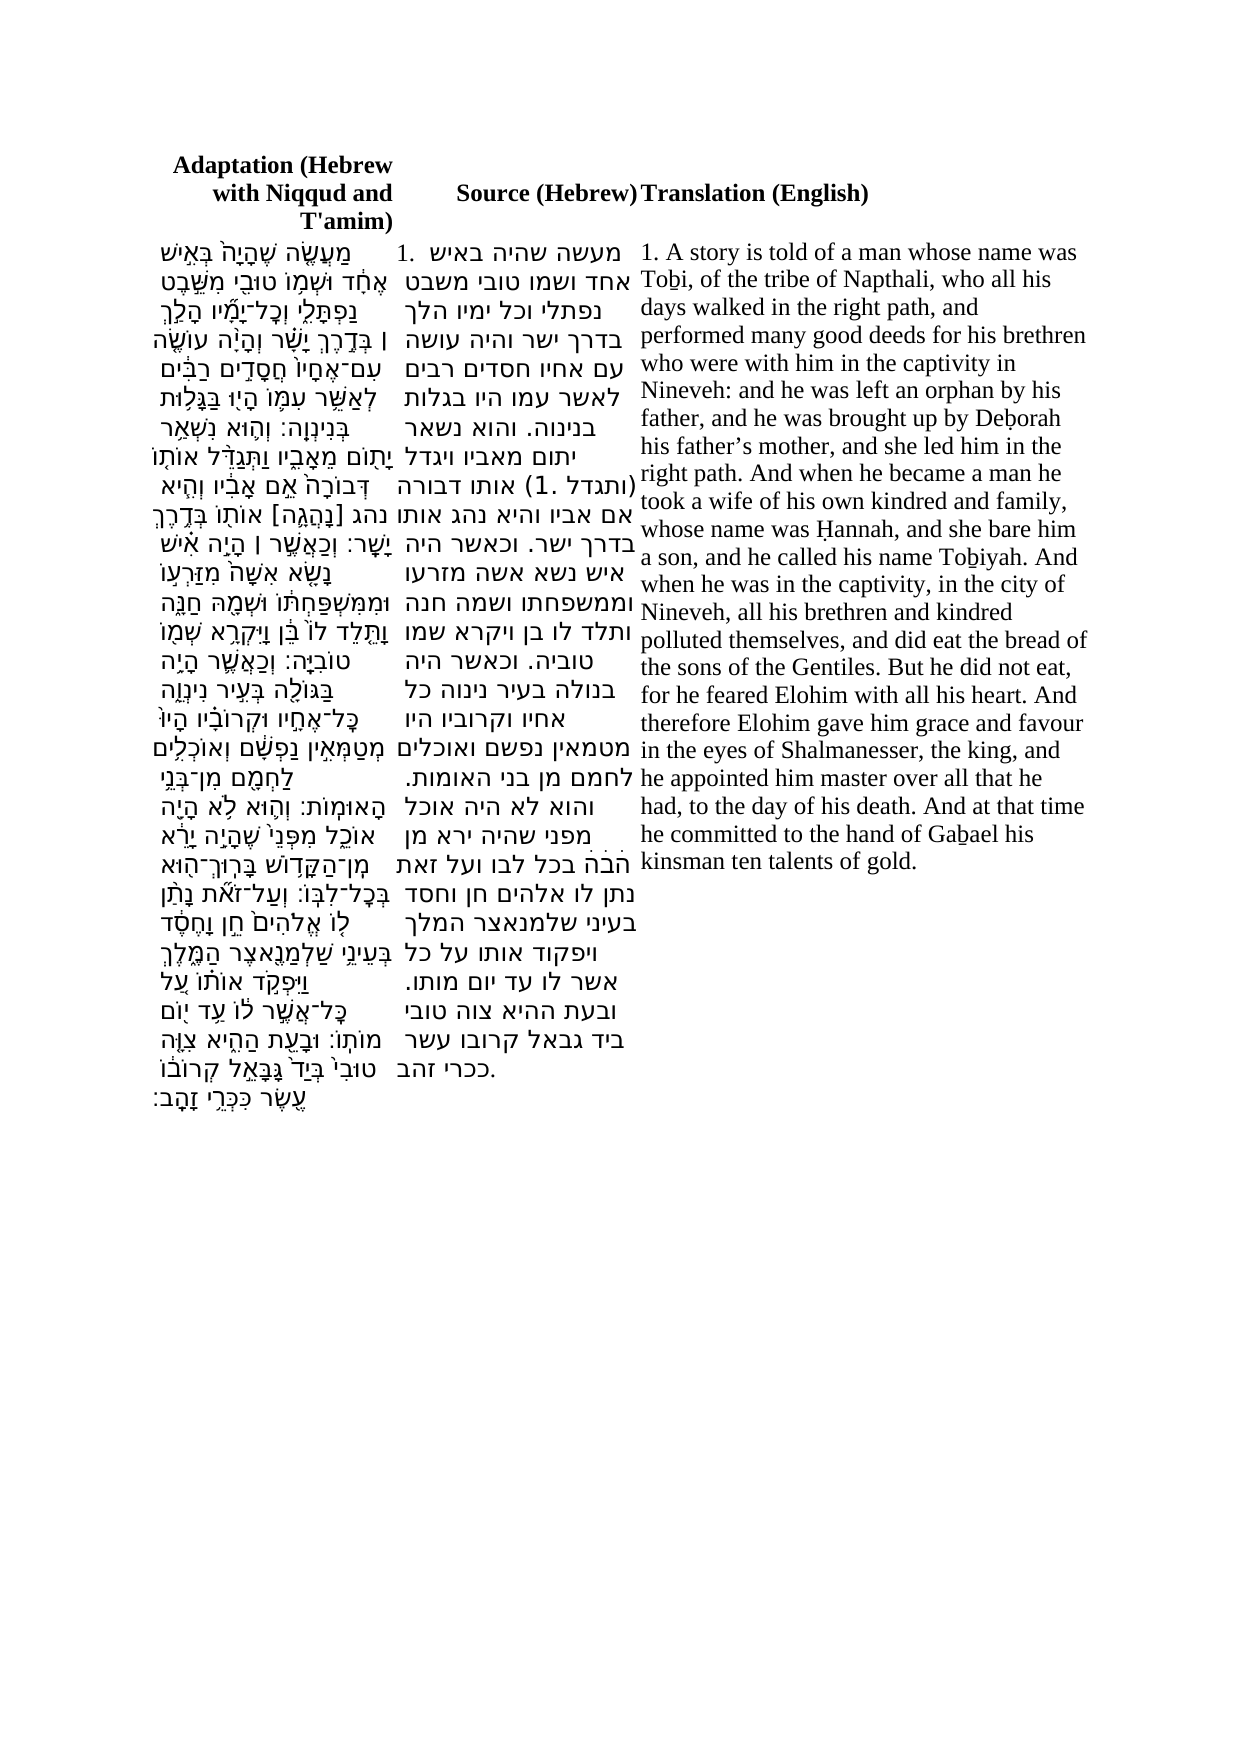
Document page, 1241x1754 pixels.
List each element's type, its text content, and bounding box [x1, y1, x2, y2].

table_cell 1. A story is told of a man whose name was Toḇi, of the tribe of Napthali, who all his days walked in the right path, and performed many good deeds for his brethren who were with him in the captivity in Nineveh: and he was left an orphan by his father, and he was brought up by Deḅorah his father’s mother, and she led him in the right path. And when he became a man he took a wife of his own kindred and family, whose name was Ḥannah, and she bare him a son, and he called his name Toḇiyah. And when he was in the captivity, in the city of Nineveh, all his brethren and kindred polluted themselves, and did eat the bread of the sons of the Gentiles. But he did not eat, for he feared Elohim with all his heart. And therefore Elohim gave him grace and favour in the eyes of Shalmanesser, the king, and he appointed him master over all that he had, to the day of his death. And at that time he committed to the hand of Gaḇael his kinsman ten talents of gold. [639, 236, 1090, 1114]
table_cell 1. מעשה שהיה באיש אחד ושמו טובי משבט נפתלי וכל ימיו הלך בדרך ישר והיה עושה עם אחיו חסדים רבים לאשר עמו היו בגלות בנינוה. והוא נשאר יתום מאביו ויגדל (ותגדל .1) אותו דבורה אם אביו והיא נהג אותו בדרך ישר. וכאשר היה איש נשא אשה מזרעו וממשפחתו ושמה חנה ותלד לו בן ויקרא שמו טוביה. וכאשר היה בנולה בעיר נינוה כל אחיו וקרוביו היו מטמאין נפשם ואוכלים לחמם מן בני האומות. והוא לא היה אוכל מפני שהיה ירא מן הׄבׄהׄ בכל לבו ועל זאת נתן לו אלהים חן וחסד בעיני שלמנאצר המלך ויפקוד אותו על כל אשר לו עד יום מותו. ובעת ההיא צוה טובי ביד גבאל קרובו עשר ככרי זהב. [394, 236, 639, 1114]
table_header Source (Hebrew) [394, 150, 639, 236]
table_header Translation (English) [639, 150, 1090, 236]
table_cell מַעֲשֶׂ֤ה שֶׁהָיָה֙ בְּאִ֣ישׁ אֶחָ֔ד וּשְׁמ֥וֹ טוּבִ֖י מִשֵּׁ֣בֶט נַפְתָּלִ֑י וְכׇל־יָמָ֞יו הָלַ֣ךְ ׀ בְּדֶ֣רֶךְ יָשָׁ֗ר וְהָיָ֨ה עוֹשֶׂ֤ה עִם־אֶחָיו֙ חֲסָדִ֣ים רַבִּ֔ים לְאַשֵּׁ֥ר עִמּ֛וֹ הָי֖וּ בַּגָּל֥וּת בְּנִינְוֵֽה׃ וְה֛וּא נִשְׁאַ֥ר יָת֖וֹם מֵאָבִ֑יו וַתְּגַדֵּ֨ל אוֹת֤וֹ דְּבוֹרָה֙ אֵ֣ם אָבִ֔יו וְהִ֧יא נהג [נָהֲגָ֛ה] אוֹת֖וֹ בְּדֶ֥רֶךְ יָשָֽׁר׃ וְכַאֲשֶׁ֣ר ׀ הָיָ֣ה אִ֗ישׁ נָשָׂ֤א אִשָּׁה֙ מִזַּרְע֣וֹ וּמִמִּשְׁפַּחְתּ֔וֹ וּשְׁמָ֖הּ חַנָּ֑ה וָתֵּ֤לֵד לוֹ֙ בֵּ֔ן וָיִּקְרָ֥א שְׁמ֖וֹ טוֹבִיָּֽה׃ וְכַאֲשֶׁ֛ר הָיָ֥ה בַּגּוֹלָ֖ה בְּעִ֣יר נִינְוֵ֑ה כׇּל־אֶחָ֣יו וּקְרוֹבָ֗יו הָיוּ֙ מְטַמְּאִ֣ין נַפְשָׁ֔ם וְאוֹכְלִ֥ים לַחְמָ֖ם מִן־בְּנֵ֥י הָאוּמֽוֹת׃ וְה֛וּא לֹ֥א הָיָ֖ה אוֹכֵ֑ל מִפְּנֵי֙ שֶׁהָיָ֣ה יָרֵ֔א מִֽן־הַקָּד֥וֹשׁ בָּרֽוּךְ־ה֖וּא בְּכׇל־לִבּֽוֹ׃ וְעַל־זֹא֞ת נָתַ֨ן ל֤וֹ אֱלֹהִים֙ חֵ֣ן וָחֶסֶ֔ד בְּעֵינֵ֥י שַׁלְמַנֶ֖אצֶר הַמֶּ֑לֶךְ וַיִּפְקֹ֣ד אוֹת֗וֹ עַ֚ל כׇּל־אֲשֶׁ֣ר ל֔וֹ עַ֥ד י֖וֹם מוֹתֽוֹ׃ וּבָעֵ֖ת הַהִ֑יא צִוָּ֤ה טוּבִי֙ בְּיַד֙ גָּבָּאֵ֣ל קְרוֹב֔וֹ עֶ֖שֶׂר כִּכְּרֵ֥י זָהָֽב׃ [150, 236, 394, 1114]
table_header Adaptation (Hebrew with Niqqud and T'amim) [150, 150, 394, 236]
